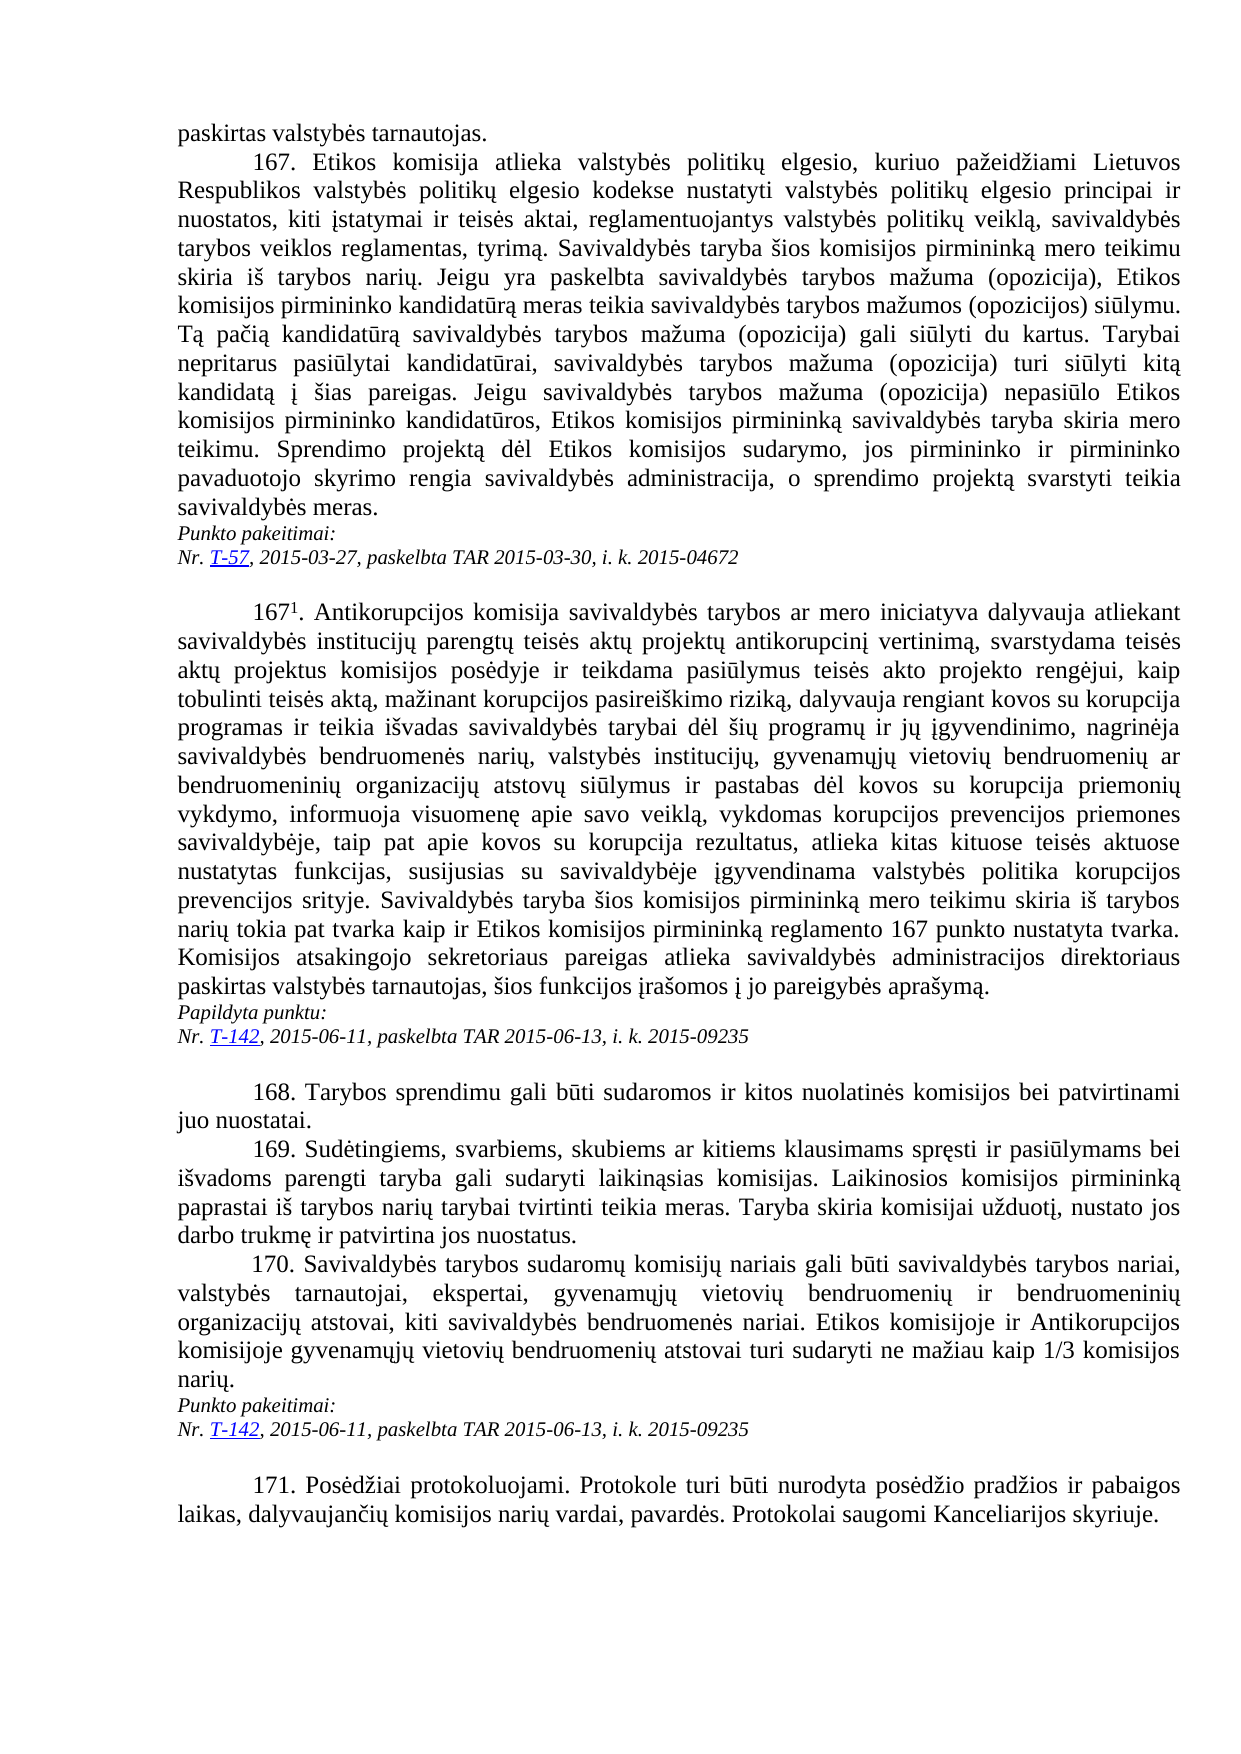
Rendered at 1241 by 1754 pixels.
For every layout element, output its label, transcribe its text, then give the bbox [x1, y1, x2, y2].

text 171. Posėdžiai protokoluojami. Protokole turi būti nurodyta posėdžio pradžios ir pabaigos laikas, dalyvaujančių komisijos narių vardai, pavardės. Protokolai saugomi Kanceliarijos skyriuje. [177, 1470, 1181, 1527]
text 169. Sudėtingiems, svarbiems, skubiems ar kitiems klausimams spręsti ir pasiūlymams bei išvadoms parengti taryba gali sudaryti laikinąsias komisijas. Laikinosios komisijos pirmininką paprastai iš tarybos narių tarybai tvirtinti teikia meras. Taryba skiria komisijai užduotį, nustato jos darbo trukmę ir patvirtina jos nuostatus. [177, 1134, 1181, 1249]
text Punkto pakeitimai: [177, 521, 1181, 545]
text 1671. Antikorupcijos komisija savivaldybės tarybos ar mero iniciatyva dalyvauja atliekant savivaldybės institucijų parengtų teisės aktų projektų antikorupcinį vertinimą, svarstydama teisės aktų projektus komisijos posėdyje ir teikdama pasiūlymus teisės akto projekto rengėjui, kaip tobulinti teisės aktą, mažinant korupcijos pasireiškimo riziką, dalyvauja rengiant kovos su korupcija programas ir teikia išvadas savivaldybės tarybai dėl šių programų ir jų įgyvendinimo, nagrinėja savivaldybės bendruomenės narių, valstybės institucijų, gyvenamųjų vietovių bendruomenių ar bendruomeninių organizacijų atstovų siūlymus ir pastabas dėl kovos su korupcija priemonių vykdymo, informuoja visuomenę apie savo veiklą, vykdomas korupcijos prevencijos priemones savivaldybėje, taip pat apie kovos su korupcija rezultatus, atlieka kitas kituose teisės aktuose nustatytas funkcijas, susijusias su savivaldybėje įgyvendinama valstybės politika korupcijos prevencijos srityje. Savivaldybės taryba šios komisijos pirmininką mero teikimu skiria iš tarybos narių tokia pat tvarka kaip ir Etikos komisijos pirmininką reglamento 167 punkto nustatyta tvarka. Komisijos atsakingojo sekretoriaus pareigas atlieka savivaldybės administracijos direktoriaus paskirtas valstybės tarnautojas, šios funkcijos įrašomos į jo pareigybės aprašymą. [177, 597, 1181, 1000]
text 168. Tarybos sprendimu gali būti sudaromos ir kitos nuolatinės komisijos bei patvirtinami juo nuostatai. [177, 1077, 1181, 1134]
text Nr. T-142, 2015-06-11, paskelbta TAR 2015-06-13, i. k. 2015-09235 [177, 1024, 1181, 1048]
text Punkto pakeitimai: [177, 1393, 1181, 1417]
text paskirtas valstybės tarnautojas. [177, 118, 1181, 147]
text Nr. T-57, 2015-03-27, paskelbta TAR 2015-03-30, i. k. 2015-04672 [177, 545, 1181, 569]
text Papildyta punktu: [177, 1000, 1181, 1024]
text 170. Savivaldybės tarybos sudaromų komisijų nariais gali būti savivaldybės tarybos nariai, valstybės tarnautojai, ekspertai, gyvenamųjų vietovių bendruomenių ir bendruomeninių organizacijų atstovai, kiti savivaldybės bendruomenės nariai. Etikos komisijoje ir Antikorupcijos komisijoje gyvenamųjų vietovių bendruomenių atstovai turi sudaryti ne mažiau kaip 1/3 komisijos narių. [177, 1249, 1181, 1393]
text 167. Etikos komisija atlieka valstybės politikų elgesio, kuriuo pažeidžiami Lietuvos Respublikos valstybės politikų elgesio kodekse nustatyti valstybės politikų elgesio principai ir nuostatos, kiti įstatymai ir teisės aktai, reglamentuojantys valstybės politikų veiklą, savivaldybės tarybos veiklos reglamentas, tyrimą. Savivaldybės taryba šios komisijos pirmininką mero teikimu skiria iš tarybos narių. Jeigu yra paskelbta savivaldybės tarybos mažuma (opozicija), Etikos komisijos pirmininko kandidatūrą meras teikia savivaldybės tarybos mažumos (opozicijos) siūlymu. Tą pačią kandidatūrą savivaldybės tarybos mažuma (opozicija) gali siūlyti du kartus. Tarybai nepritarus pasiūlytai kandidatūrai, savivaldybės tarybos mažuma (opozicija) turi siūlyti kitą kandidatą į šias pareigas. Jeigu savivaldybės tarybos mažuma (opozicija) nepasiūlo Etikos komisijos pirmininko kandidatūros, Etikos komisijos pirmininką savivaldybės taryba skiria mero teikimu. Sprendimo projektą dėl Etikos komisijos sudarymo, jos pirmininko ir pirmininko pavaduotojo skyrimo rengia savivaldybės administracija, o sprendimo projektą svarstyti teikia savivaldybės meras. [177, 147, 1181, 521]
text Nr. T-142, 2015-06-11, paskelbta TAR 2015-06-13, i. k. 2015-09235 [177, 1417, 1181, 1441]
